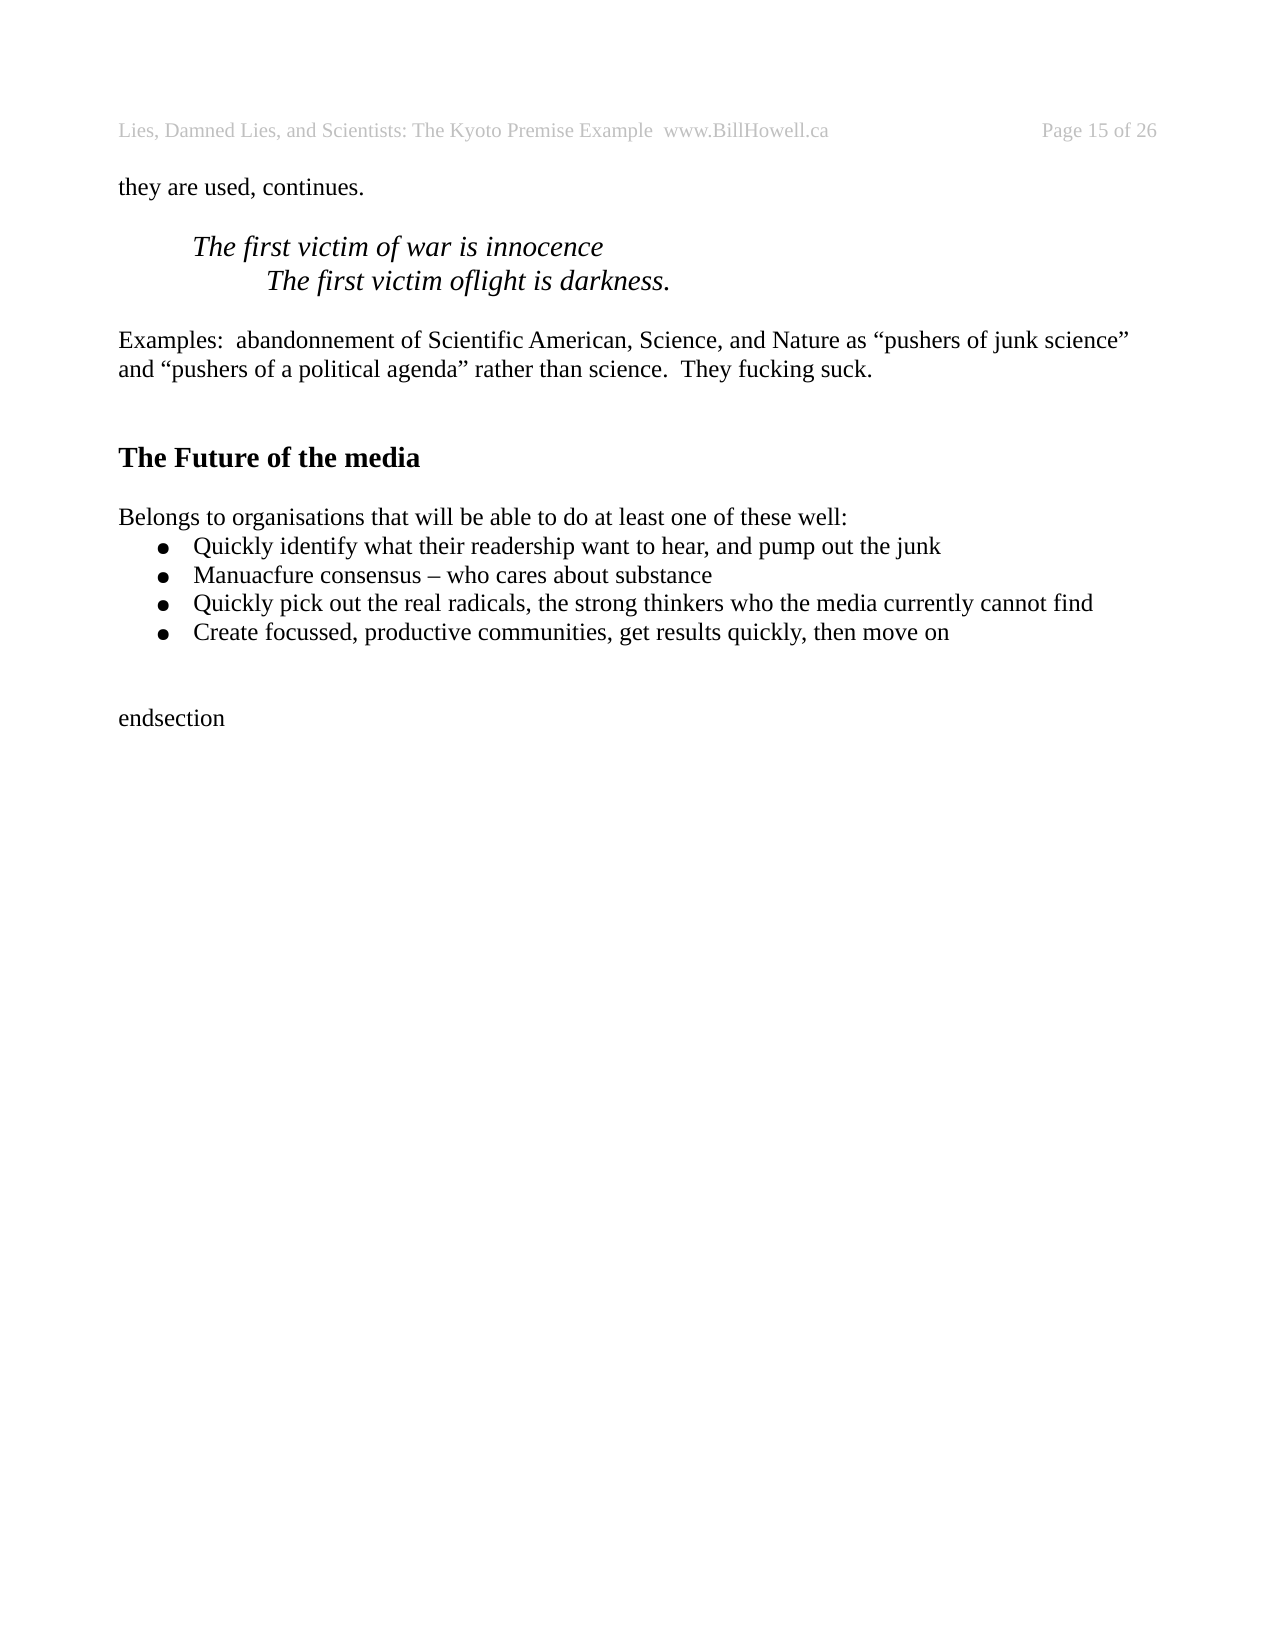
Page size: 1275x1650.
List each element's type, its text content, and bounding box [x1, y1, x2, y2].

list Quickly pick out the real radicals, the strong thinkers who the media currently cannot find [156, 588, 1157, 617]
text endsection [118, 703, 1157, 732]
text The first victim of war is innocence [192, 229, 1157, 263]
list Create focussed, productive communities, get results quickly, then move on [156, 617, 1157, 646]
text they are used, continues. [118, 172, 1157, 200]
list Manuacfure consensus – who cares about substance [156, 560, 1157, 588]
text The first victim oflight is darkness. [192, 263, 1157, 296]
text The Future of the media [118, 440, 1157, 473]
list Quickly identify what their readership want to hear, and pump out the junk [156, 531, 1157, 560]
text Examples: abandonnement of Scientific American, Science, and Nature as “pushers of junk science” and “pushers of a political agenda” rather than science. They fucking suck. [118, 325, 1157, 382]
text Belongs to organisations that will be able to do at least one of these well: [118, 502, 1157, 531]
